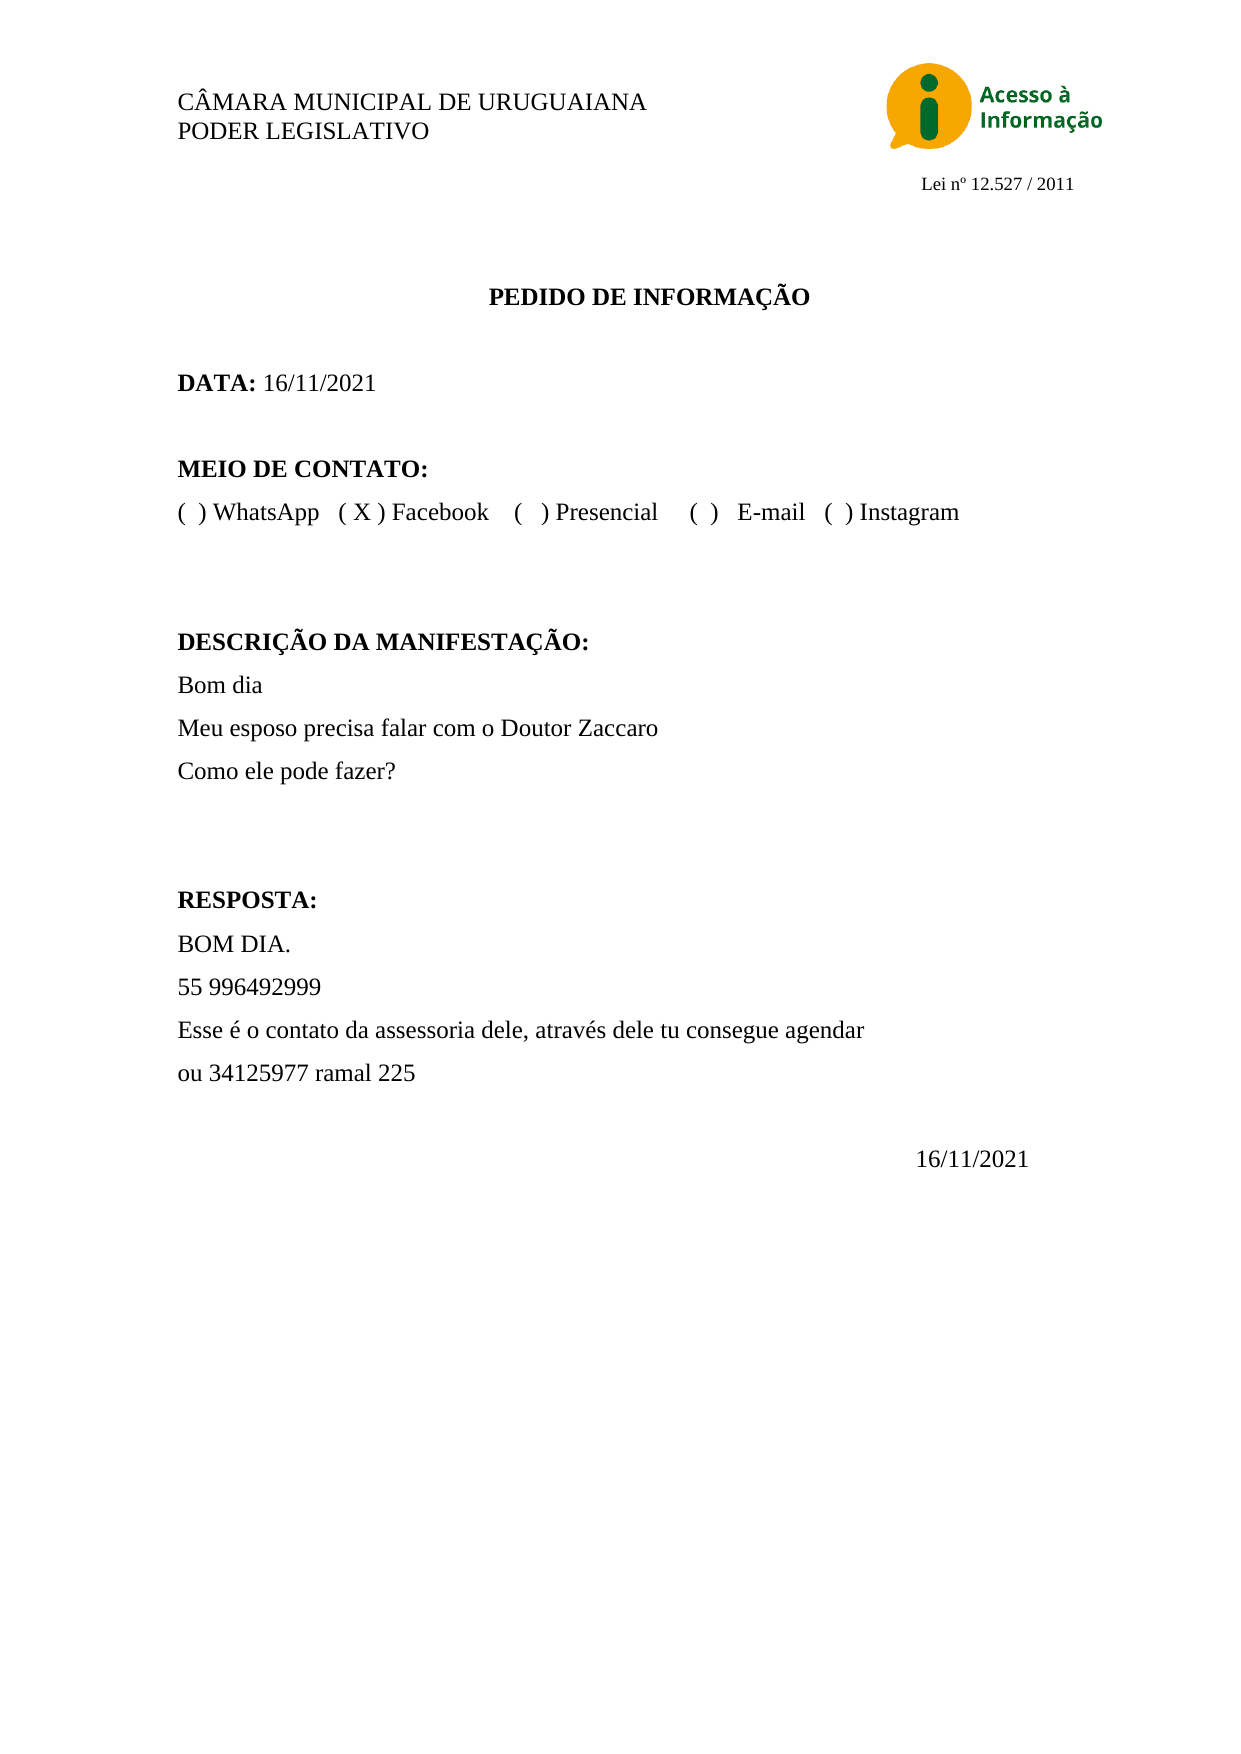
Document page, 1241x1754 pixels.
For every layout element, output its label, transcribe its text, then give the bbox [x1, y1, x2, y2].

text DESCRIÇÃO DA MANIFESTAÇÃO: [177, 627, 1122, 656]
list BOM DIA. [177, 929, 1122, 957]
text Meu esposo precisa falar com o Doutor Zaccaro [177, 713, 1122, 742]
list ou 34125977 ramal 225 [177, 1058, 1122, 1087]
list 16/11/2021 [915, 1144, 1122, 1173]
picture [886, 63, 1102, 149]
text PEDIDO DE INFORMAÇÃO [177, 282, 1122, 311]
text Como ele pode fazer? [177, 756, 1122, 785]
text Bom dia [177, 670, 1122, 699]
list Esse é o contato da assessoria dele, através dele tu consegue agendar [177, 1015, 1122, 1044]
text ( ) WhatsApp ( X ) Facebook ( ) Presencial ( ) E-mail ( ) Instagram [177, 497, 1122, 526]
list RESPOSTA: [177, 886, 1122, 914]
list 55 996492999 [177, 972, 1122, 1001]
text MEIO DE CONTATO: [177, 454, 1122, 483]
text DATA: 16/11/2021 [177, 368, 1122, 397]
